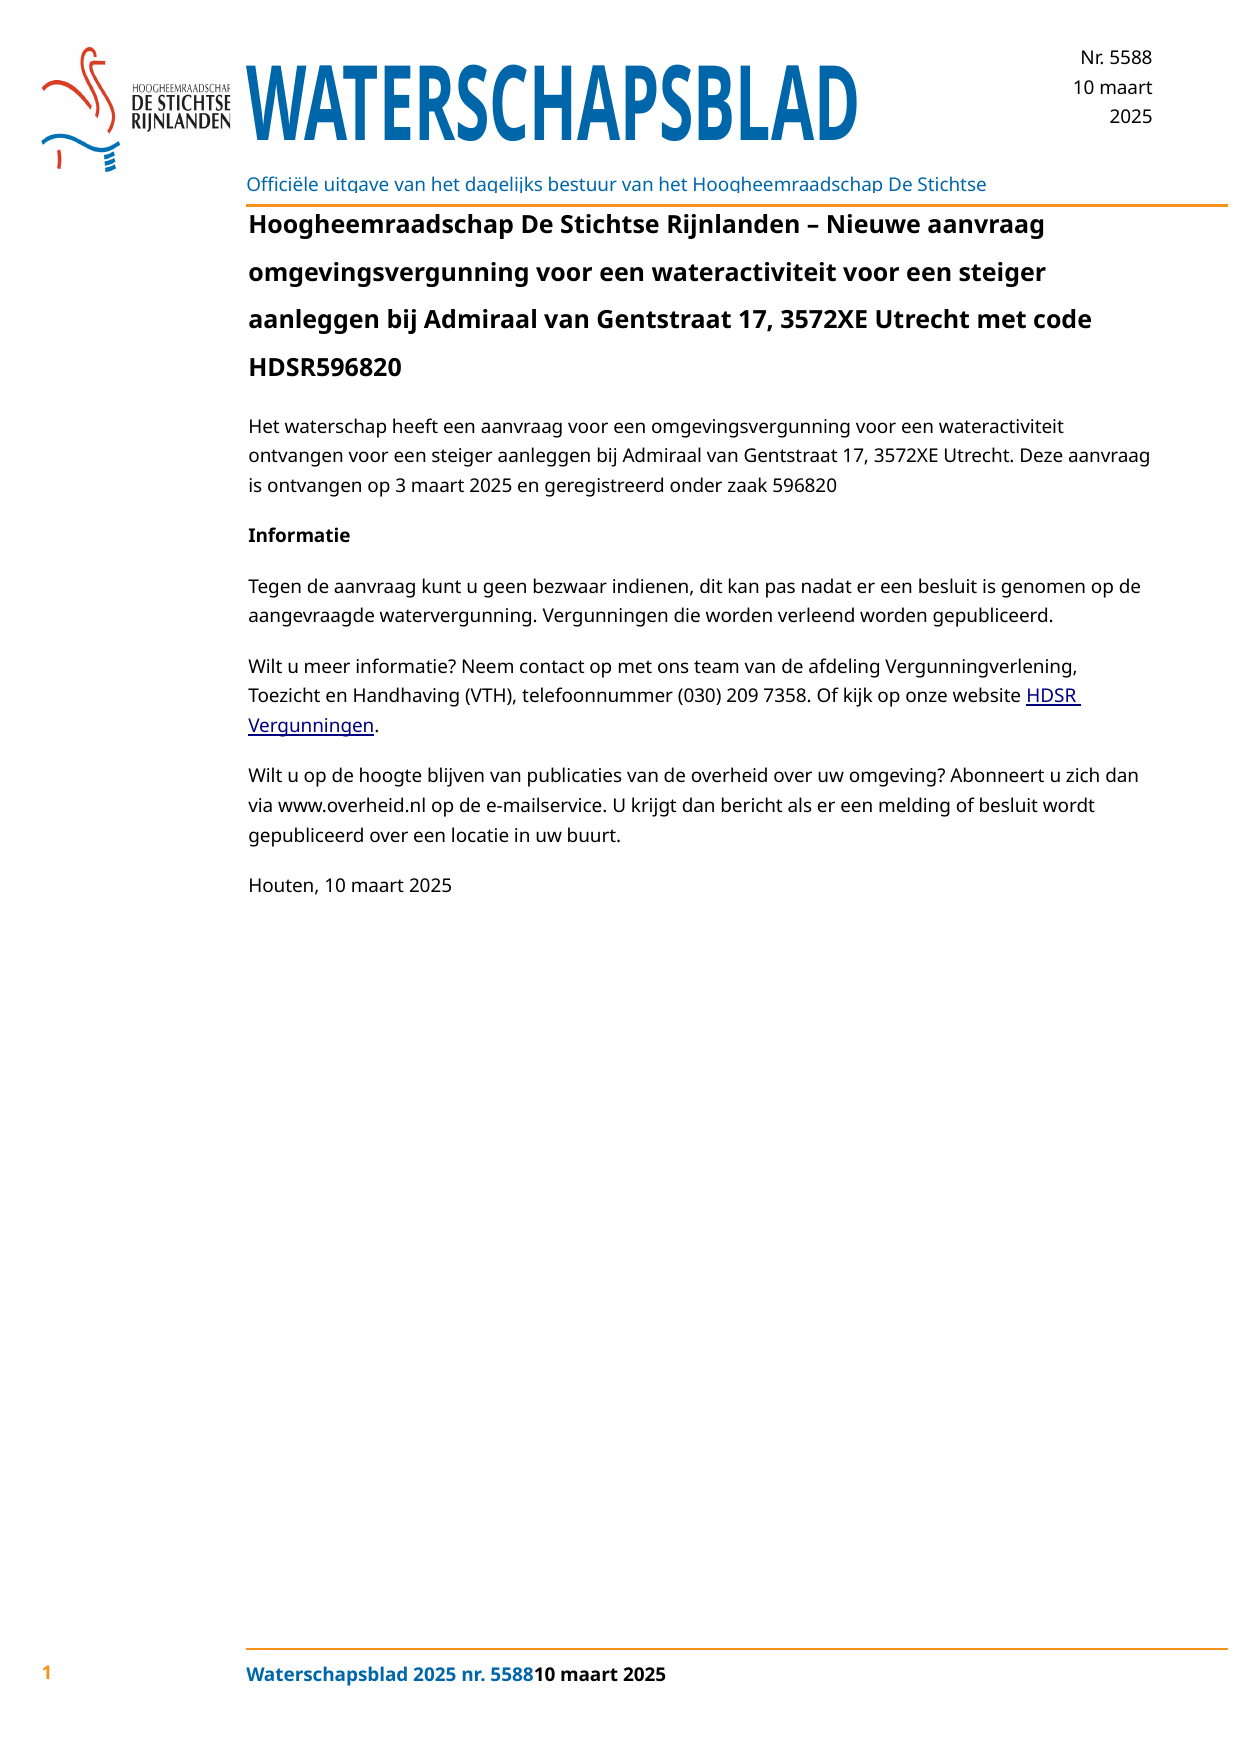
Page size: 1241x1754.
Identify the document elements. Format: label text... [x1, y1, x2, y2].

picture [41, 47, 231, 172]
text Wilt u meer informatie? Neem contact op met ons team van de afdeling Vergunningverlening, Toezicht en Handhaving (VTH), telefoonnummer (030) 209 7358. Of kijk op onze website HDSR Vergunningen. [248, 653, 1152, 738]
text Wilt u op de hoogte blijven van publicaties van de overheid over uw omgeving? Abonneert u zich dan via www.overheid.nl op de e-mailservice. U krijgt dan bericht als er een melding of besluit wordt gepubliceerd over een locatie in uw buurt. [248, 763, 1152, 848]
text Hoogheemraadschap De Stichtse Rijnlanden – Nieuwe aanvraag omgevingsvergunning voor een wateractiviteit voor een steiger aanleggen bij Admiraal van Gentstraat 17, 3572XE Utrecht met code HDSR596820 [248, 207, 1152, 384]
text Houten, 10 maart 2025 [248, 872, 1152, 898]
text Tegen de aanvraag kunt u geen bezwaar indienen, dit kan pas nadat er een besluit is genomen op de aangevraagde watervergunning. Vergunningen die worden verleend worden gepubliceerd. [248, 573, 1152, 628]
text Het waterschap heeft een aanvraag voor een omgevingsvergunning voor een wateractiviteit ontvangen voor een steiger aanleggen bij Admiraal van Gentstraat 17, 3572XE Utrecht. Deze aanvraag is ontvangen op 3 maart 2025 en geregistreerd onder zaak 596820 [248, 413, 1152, 498]
text Informatie [248, 523, 1152, 548]
